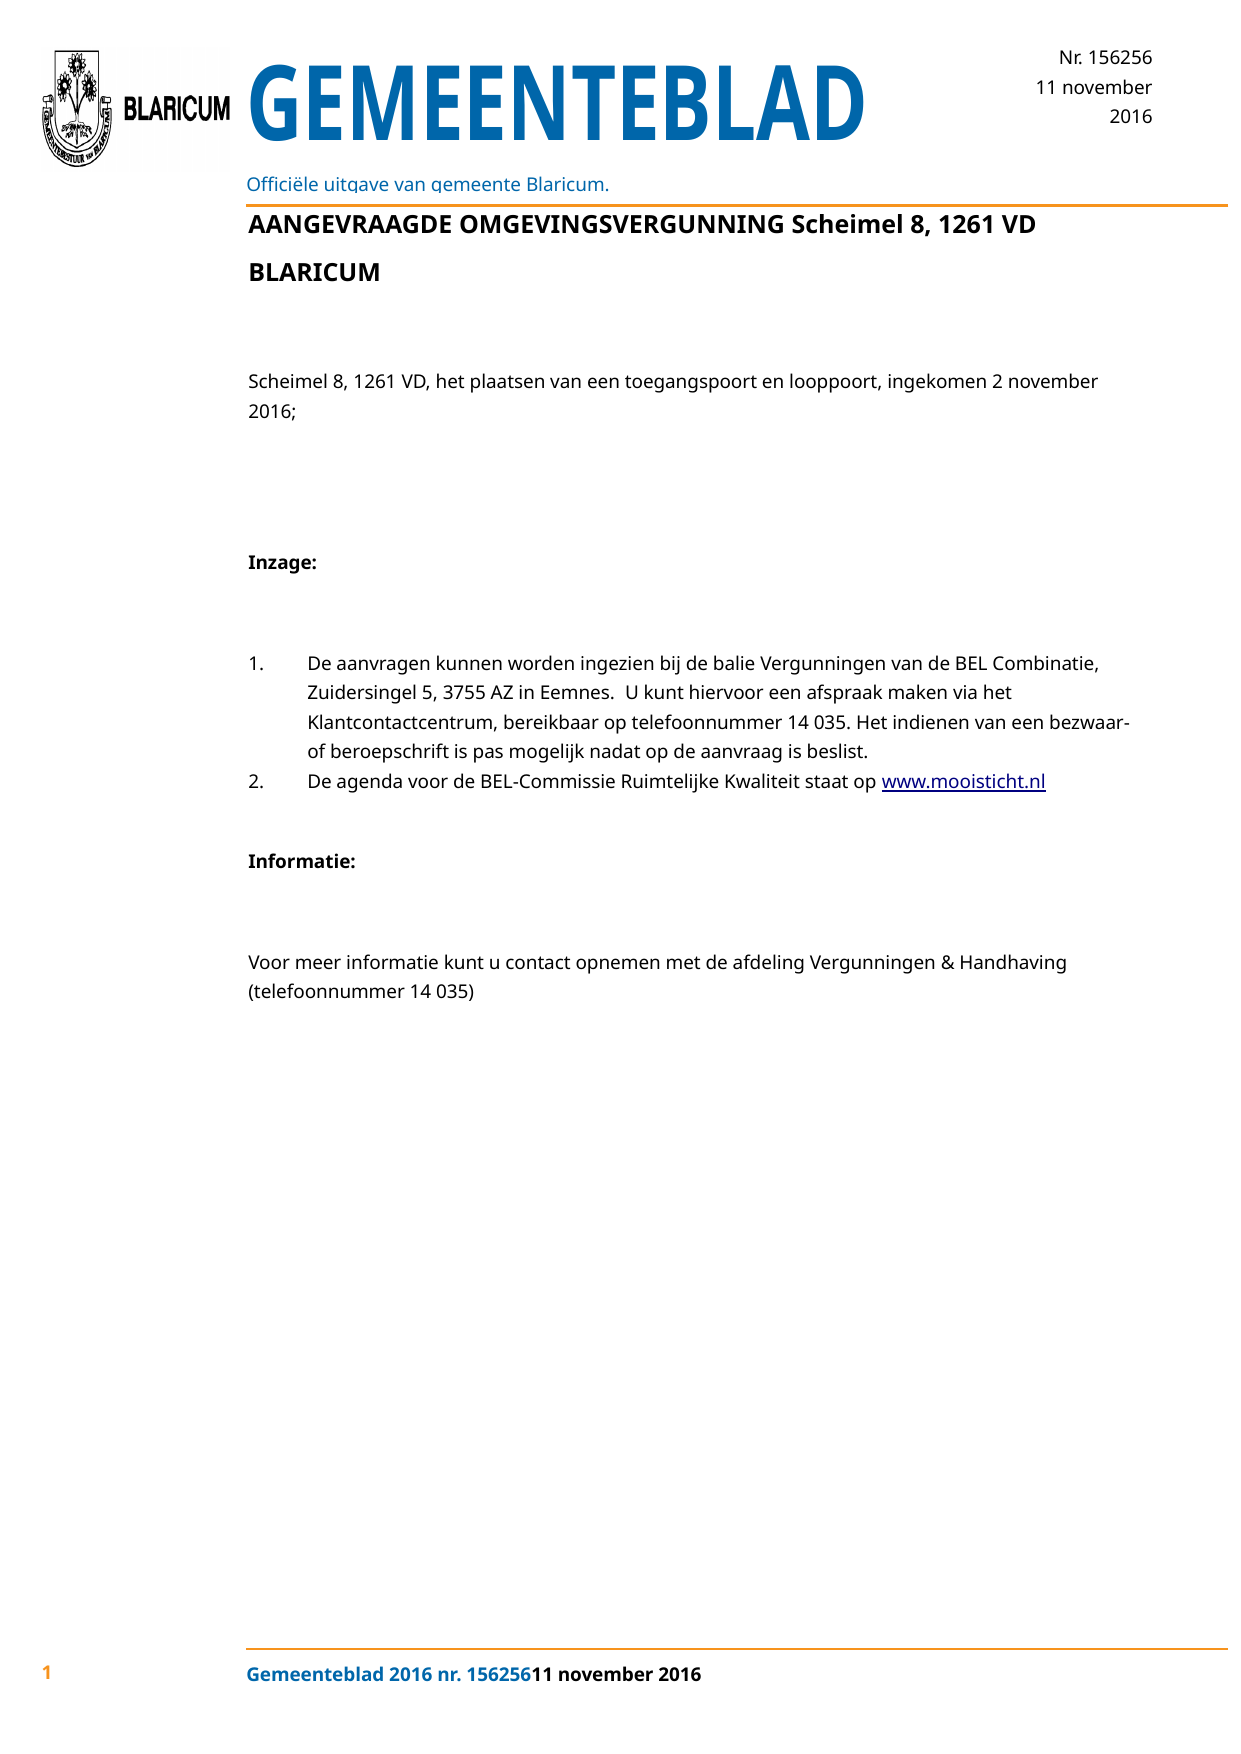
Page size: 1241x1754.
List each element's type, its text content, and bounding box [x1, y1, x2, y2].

picture [41, 47, 231, 172]
text AANGEVRAAGDE OMGEVINGSVERGUNNING Scheimel 8, 1261 VD BLARICUM [248, 207, 1152, 288]
text Inzage: [248, 549, 1152, 575]
list De aanvragen kunnen worden ingezien bij de balie Vergunningen van de BEL Combinatie, Zuidersingel 5, 3755 AZ in Eemnes. U kunt hiervoor een afspraak maken via het Klantcontactcentrum, bereikbaar op telefoonnummer 14 035. Het indienen van een bezwaar- of beroepschrift is pas mogelijk nadat op de aanvraag is beslist. [248, 650, 1152, 764]
text Voor meer informatie kunt u contact opnemen met de afdeling Vergunningen & Handhaving (telefoonnummer 14 035) [248, 949, 1152, 1004]
text Informatie: [248, 848, 1152, 874]
list De agenda voor de BEL-Commissie Ruimtelijke Kwaliteit staat op www.mooisticht.nl [248, 768, 1152, 794]
text Scheimel 8, 1261 VD, het plaatsen van een toegangspoort en looppoort, ingekomen 2 november 2016; [248, 368, 1152, 424]
